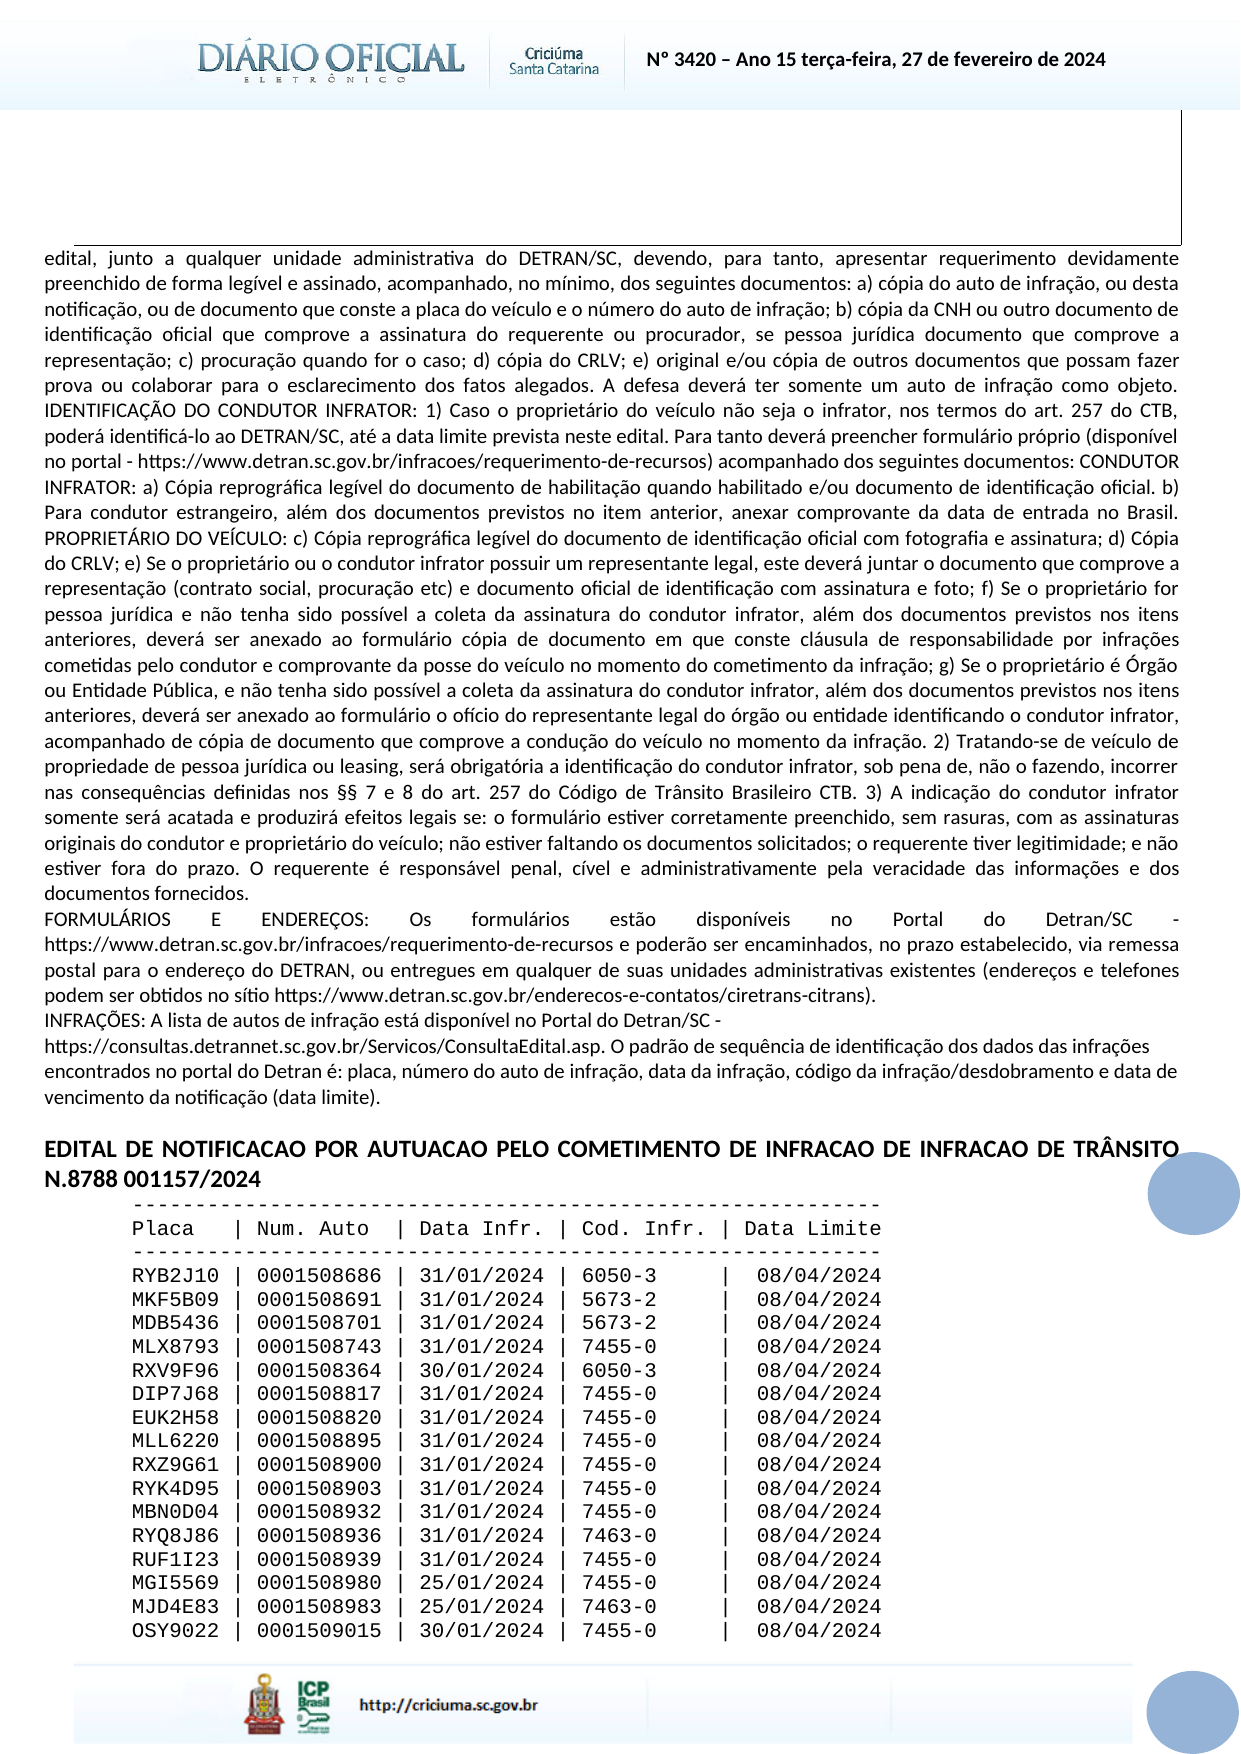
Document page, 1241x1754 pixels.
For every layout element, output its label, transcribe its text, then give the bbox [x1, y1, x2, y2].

text FORMULÁRIOS E ENDEREÇOS: Os formulários estão disponíveis no Portal do Detran/SC - https://www.detran.sc.gov.br/infracoes/requerimento-de-recursos e poderão ser encaminhados, no prazo estabelecido, via remessa postal para o endereço do DETRAN, ou entregues em qualquer de suas unidades administrativas existentes (endereços e telefones podem ser obtidos no sítio https://www.detran.sc.gov.br/enderecos-e-contatos/ciretrans-citrans). [44, 906, 1181, 1008]
text EUK2H58 | 0001508820 | 31/01/2024 | 7455-0 | 08/04/2024 [44, 1407, 1181, 1431]
text MGI5569 | 0001508980 | 25/01/2024 | 7455-0 | 08/04/2024 [44, 1572, 1181, 1596]
text MBN0D04 | 0001508932 | 31/01/2024 | 7455-0 | 08/04/2024 [44, 1501, 1181, 1525]
text RYB2J10 | 0001508686 | 31/01/2024 | 6050-3 | 08/04/2024 [44, 1265, 1181, 1289]
text INFRAÇÕES: A lista de autos de infração está disponível no Portal do Detran/SC - https://consultas.detrannet.sc.gov.br/Servicos/ConsultaEdital.asp. O padrão de sequência de identificação dos dados das infrações encontrados no portal do Detran é: placa, número do auto de infração, data da infração, código da infração/desdobramento e data de vencimento da notificação (data limite). [44, 1008, 1181, 1109]
text OSY9022 | 0001509015 | 30/01/2024 | 7455-0 | 08/04/2024 [44, 1620, 1181, 1643]
text MLX8793 | 0001508743 | 31/01/2024 | 7455-0 | 08/04/2024 [44, 1336, 1181, 1359]
text ------------------------------------------------------------ [44, 1194, 1155, 1218]
text RUF1I23 | 0001508939 | 31/01/2024 | 7455-0 | 08/04/2024 [44, 1549, 1181, 1572]
text RXZ9G61 | 0001508900 | 31/01/2024 | 7455-0 | 08/04/2024 [44, 1454, 1181, 1478]
text MLL6220 | 0001508895 | 31/01/2024 | 7455-0 | 08/04/2024 [44, 1431, 1181, 1454]
text RYK4D95 | 0001508903 | 31/01/2024 | 7455-0 | 08/04/2024 [44, 1478, 1181, 1501]
text edital, junto a qualquer unidade administrativa do DETRAN/SC, devendo, para tanto, apresentar requerimento devidamente preenchido de forma legível e assinado, acompanhado, no mínimo, dos seguintes documentos: a) cópia do auto de infração, ou desta notificação, ou de documento que conste a placa do veículo e o número do auto de infração; b) cópia da CNH ou outro documento de identificação oficial que comprove a assinatura do requerente ou procurador, se pessoa jurídica documento que comprove a representação; c) procuração quando for o caso; d) cópia do CRLV; e) original e/ou cópia de outros documentos que possam fazer prova ou colaborar para o esclarecimento dos fatos alegados. A defesa deverá ter somente um auto de infração como objeto. IDENTIFICAÇÃO DO CONDUTOR INFRATOR: 1) Caso o proprietário do veículo não seja o infrator, nos termos do art. 257 do CTB, poderá identificá-lo ao DETRAN/SC, até a data limite prevista neste edital. Para tanto deverá preencher formulário próprio (disponível no portal - https://www.detran.sc.gov.br/infracoes/requerimento-de-recursos) acompanhado dos seguintes documentos: CONDUTOR INFRATOR: a) Cópia reprográfica legível do documento de habilitação quando habilitado e/ou documento de identificação oficial. b) Para condutor estrangeiro, além dos documentos previstos no item anterior, anexar comprovante da data de entrada no Brasil. PROPRIETÁRIO DO VEÍCULO: c) Cópia reprográfica legível do documento de identificação oficial com fotografia e assinatura; d) Cópia do CRLV; e) Se o proprietário ou o condutor infrator possuir um representante legal, este deverá juntar o documento que comprove a representação (contrato social, procuração etc) e documento oficial de identificação com assinatura e foto; f) Se o proprietário for pessoa jurídica e não tenha sido possível a coleta da assinatura do condutor infrator, além dos documentos previstos nos itens anteriores, deverá ser anexado ao formulário cópia de documento em que conste cláusula de responsabilidade por infrações cometidas pelo condutor e comprovante da posse do veículo no momento do cometimento da infração; g) Se o proprietário é Órgão ou Entidade Pública, e não tenha sido possível a coleta da assinatura do condutor infrator, além dos documentos previstos nos itens anteriores, deverá ser anexado ao formulário o ofício do representante legal do órgão ou entidade identificando o condutor infrator, acompanhado de cópia de documento que comprove a condução do veículo no momento da infração. 2) Tratando-se de veículo de propriedade de pessoa jurídica ou leasing, será obrigatória a identificação do condutor infrator, sob pena de, não o fazendo, incorrer nas consequências definidas nos §§ 7 e 8 do art. 257 do Código de Trânsito Brasileiro CTB. 3) A indicação do condutor infrator somente será acatada e produzirá efeitos legais se: o formulário estiver corretamente preenchido, sem rasuras, com as assinaturas originais do condutor e proprietário do veículo; não estiver faltando os documentos solicitados; o requerente tiver legitimidade; e não estiver fora do prazo. O requerente é responsável penal, cível e administrativamente pela veracidade das informações e dos documentos fornecidos. [44, 245, 1181, 906]
text EDITAL DE NOTIFICACAO POR AUTUACAO PELO COMETIMENTO DE INFRACAO DE INFRACAO DE TRÂNSITO N.8788 001157/2024 [44, 1109, 1181, 1194]
text Placa | Num. Auto | Data Infr. | Cod. Infr. | Data Limite [44, 1218, 1181, 1241]
text MJD4E83 | 0001508983 | 25/01/2024 | 7463-0 | 08/04/2024 [44, 1596, 1181, 1620]
text RYQ8J86 | 0001508936 | 31/01/2024 | 7463-0 | 08/04/2024 [44, 1525, 1181, 1549]
text DIP7J68 | 0001508817 | 31/01/2024 | 7455-0 | 08/04/2024 [44, 1383, 1181, 1407]
text MDB5436 | 0001508701 | 31/01/2024 | 5673-2 | 08/04/2024 [44, 1312, 1181, 1336]
text RXV9F96 | 0001508364 | 30/01/2024 | 6050-3 | 08/04/2024 [44, 1359, 1181, 1383]
text ------------------------------------------------------------ [44, 1241, 1181, 1265]
text MKF5B09 | 0001508691 | 31/01/2024 | 5673-2 | 08/04/2024 [44, 1289, 1181, 1312]
